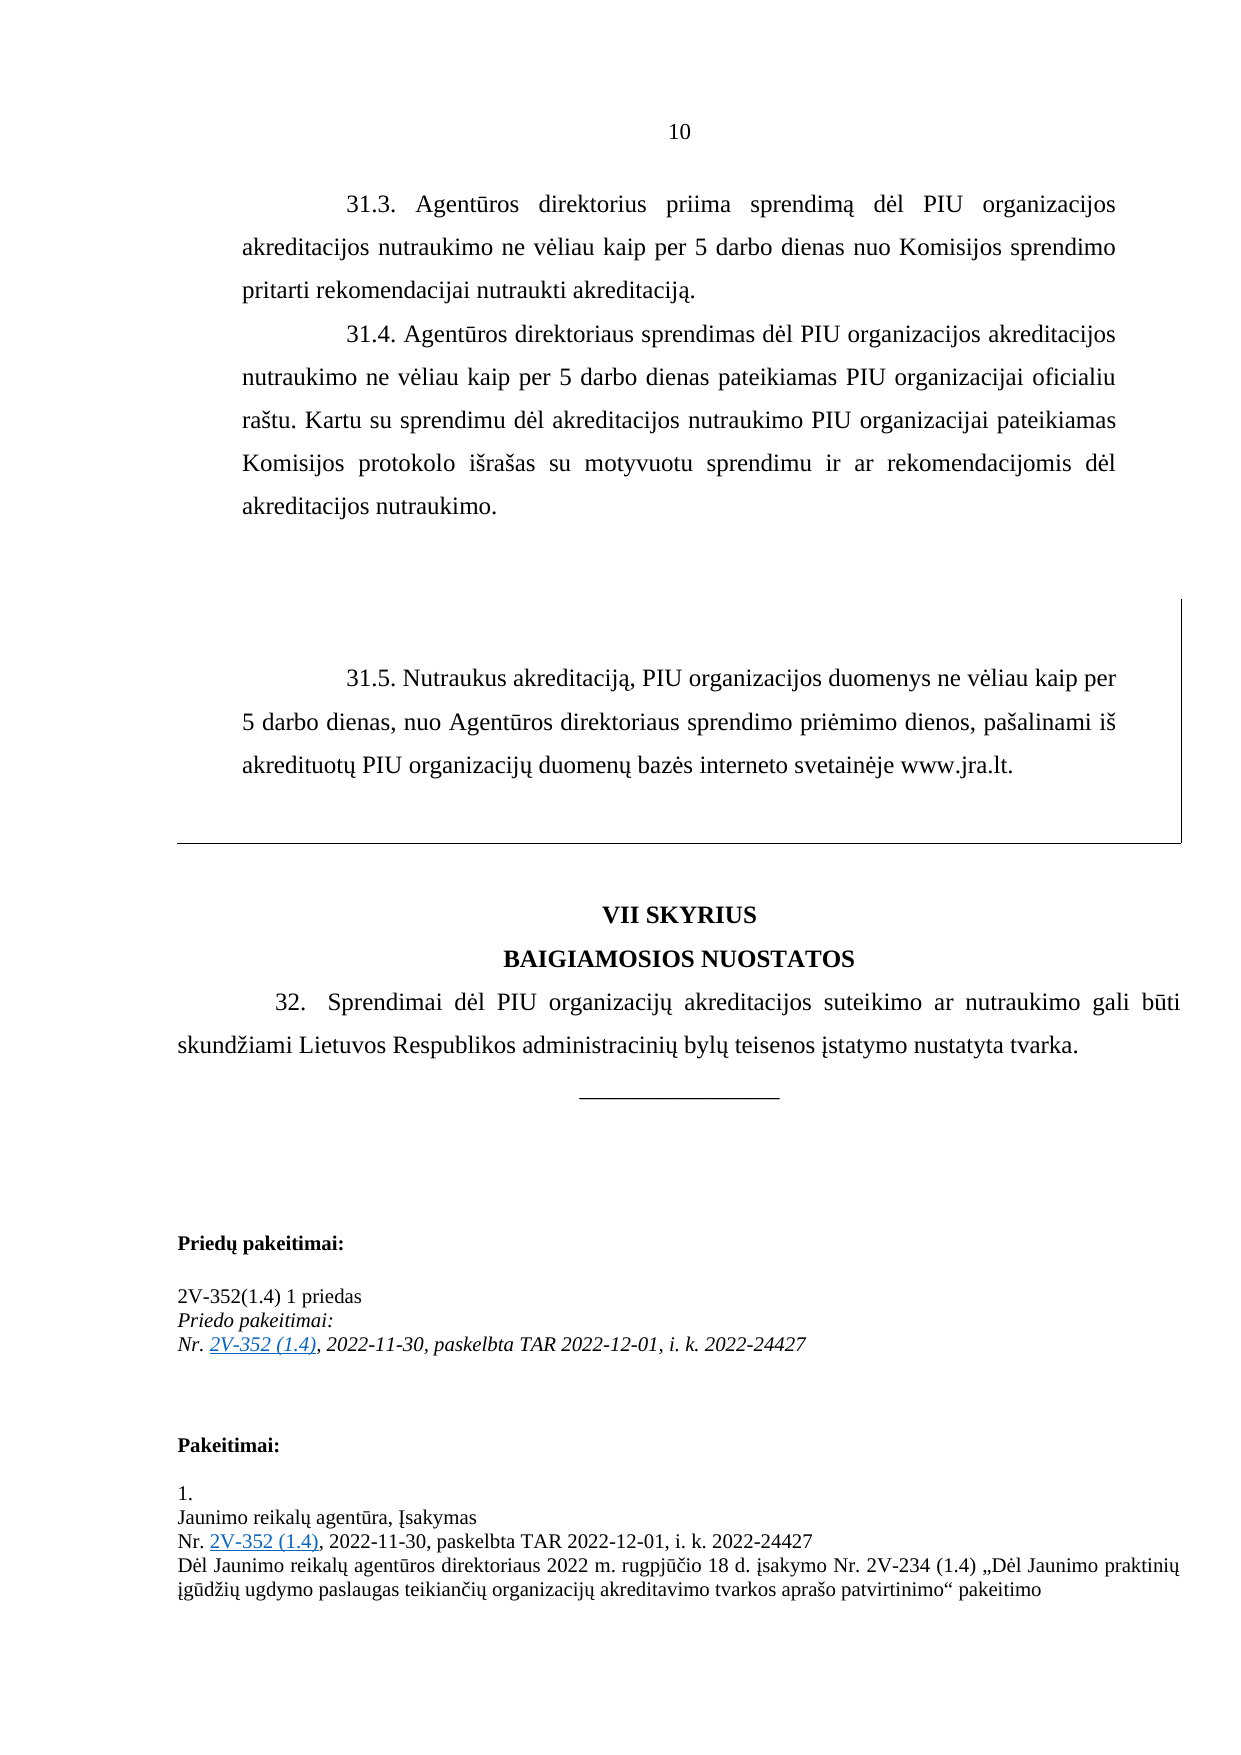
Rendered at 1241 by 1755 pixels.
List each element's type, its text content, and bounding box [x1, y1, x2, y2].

text BAIGIAMOSIOS NUOSTATOS [177, 944, 1181, 972]
text 32. Sprendimai dėl PIU organizacijų akreditacijos suteikimo ar nutraukimo gali būti skundžiami Lietuvos Respublikos administracinių bylų teisenos įstatymo nustatyta tvarka. [177, 987, 1181, 1059]
text Dėl Jaunimo reikalų agentūros direktoriaus 2022 m. rugpjūčio 18 d. įsakymo Nr. 2V-234 (1.4) „Dėl Jaunimo praktinių įgūdžių ugdymo paslaugas teikiančių organizacijų akreditavimo tvarkos aprašo patvirtinimo“ pakeitimo [177, 1553, 1181, 1601]
text ________________ [177, 1073, 1181, 1102]
text Priedo pakeitimai: [177, 1308, 1181, 1332]
text Priedų pakeitimai: [177, 1231, 1181, 1255]
text 31.5. Nutraukus akreditaciją, PIU organizacijos duomenys ne vėliau kaip per 5 darbo dienas, nuo Agentūros direktoriaus sprendimo priėmimo dienos, pašalinami iš akredituotų PIU organizacijų duomenų bazės interneto svetainėje www.jra.lt. [177, 599, 1181, 843]
text 1. [177, 1481, 1181, 1505]
text Nr. 2V-352 (1.4), 2022-11-30, paskelbta TAR 2022-12-01, i. k. 2022-24427 [177, 1332, 1181, 1356]
text VII SKYRIUS [177, 901, 1181, 929]
text 31.3. Agentūros direktorius priima sprendimą dėl PIU organizacijos akreditacijos nutraukimo ne vėliau kaip per 5 darbo dienas nuo Komisijos sprendimo pritarti rekomendacijai nutraukti akreditaciją. [177, 189, 1181, 304]
text 31.4. Agentūros direktoriaus sprendimas dėl PIU organizacijos akreditacijos nutraukimo ne vėliau kaip per 5 darbo dienas pateikiamas PIU organizacijai oficialiu raštu. Kartu su sprendimu dėl akreditacijos nutraukimo PIU organizacijai pateikiamas Komisijos protokolo išrašas su motyvuotu sprendimu ir ar rekomendacijomis dėl akreditacijos nutraukimo. [177, 319, 1181, 584]
text 2V-352(1.4) 1 priedas [177, 1284, 1181, 1308]
text Pakeitimai: [177, 1433, 1181, 1457]
text Jaunimo reikalų agentūra, Įsakymas [177, 1505, 1181, 1529]
text Nr. 2V-352 (1.4), 2022-11-30, paskelbta TAR 2022-12-01, i. k. 2022-24427 [177, 1529, 1181, 1553]
